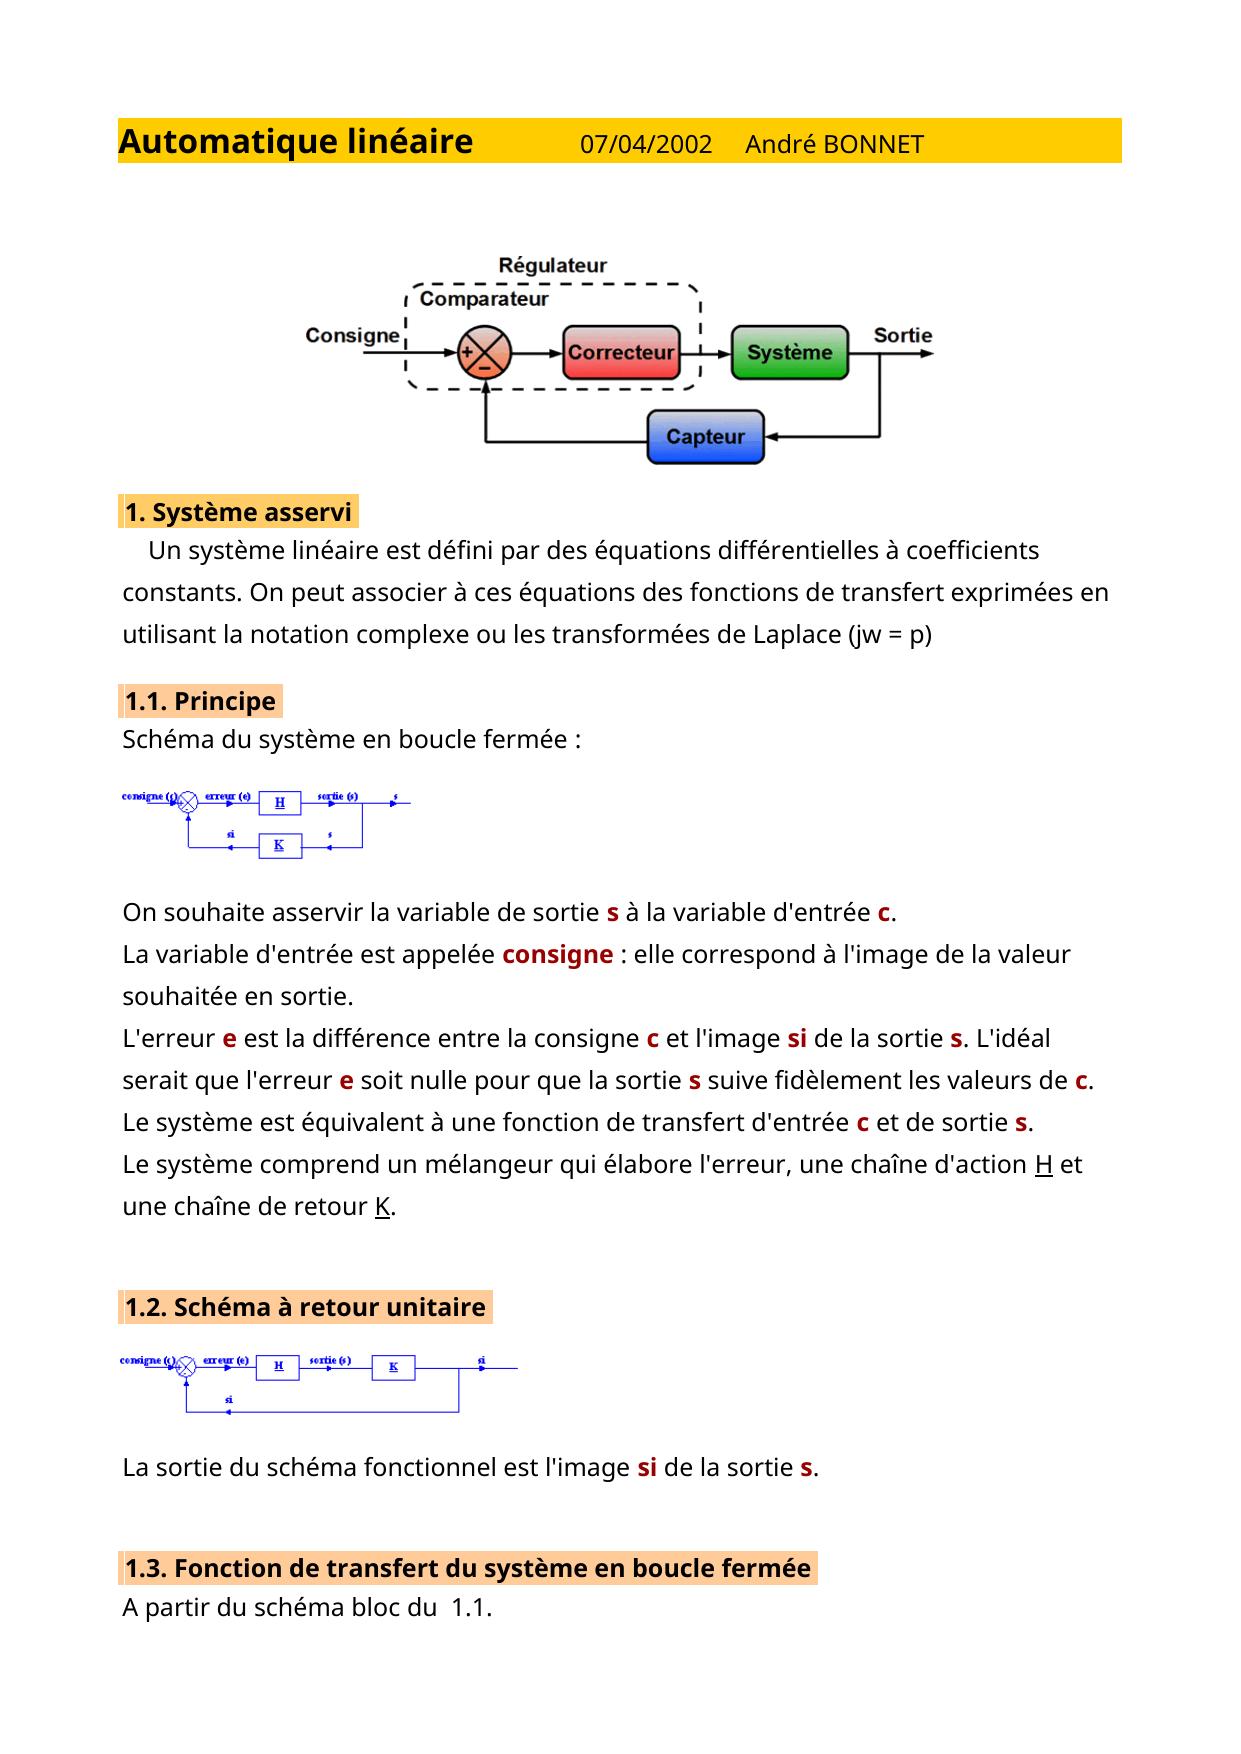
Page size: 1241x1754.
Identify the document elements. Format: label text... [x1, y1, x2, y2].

text 1. Système asservi Un système linéaire est défini par des équations différentielles à coefficients constants. On peut associer à ces équations des fonctions de transfert exprimées en utilisant la notation complexe ou les transformées de Laplace (jw = p) [118, 494, 1122, 654]
text 1.3. Fonction de transfert du système en boucle fermée A partir du schéma bloc du 1.1. [118, 1517, 1122, 1627]
picture [118, 1353, 521, 1417]
picture [118, 789, 414, 862]
text 1.1. Principe Schéma du système en boucle fermée : [118, 684, 1122, 760]
text [830, 1446, 1122, 1488]
text La sortie du schéma fonctionnel est l'image si de la sortie s. [119, 1447, 829, 1487]
text On souhaite asservir la variable de sortie s à la variable d'entrée c. La variable d'entrée est appelée consigne : elle correspond à l'image de la valeur souhaitée en sortie. L'erreur e est la différence entre la consigne c et l'image si de la sortie s. L'idéal serait que l'erreur e soit nulle pour que la sortie s suive fidèlement les valeurs de c. Le système est équivalent à une fonction de transfert d'entrée c et de sortie s. Le système comprend un mélangeur qui élabore l'erreur, une chaîne d'action H et une chaîne de retour K. [119, 891, 1122, 1227]
text Automatique linéaire 07/04/2002 André BONNET [118, 118, 1122, 163]
picture [306, 256, 935, 465]
text 1.2. Schéma à retour unitaire [118, 1256, 1122, 1324]
